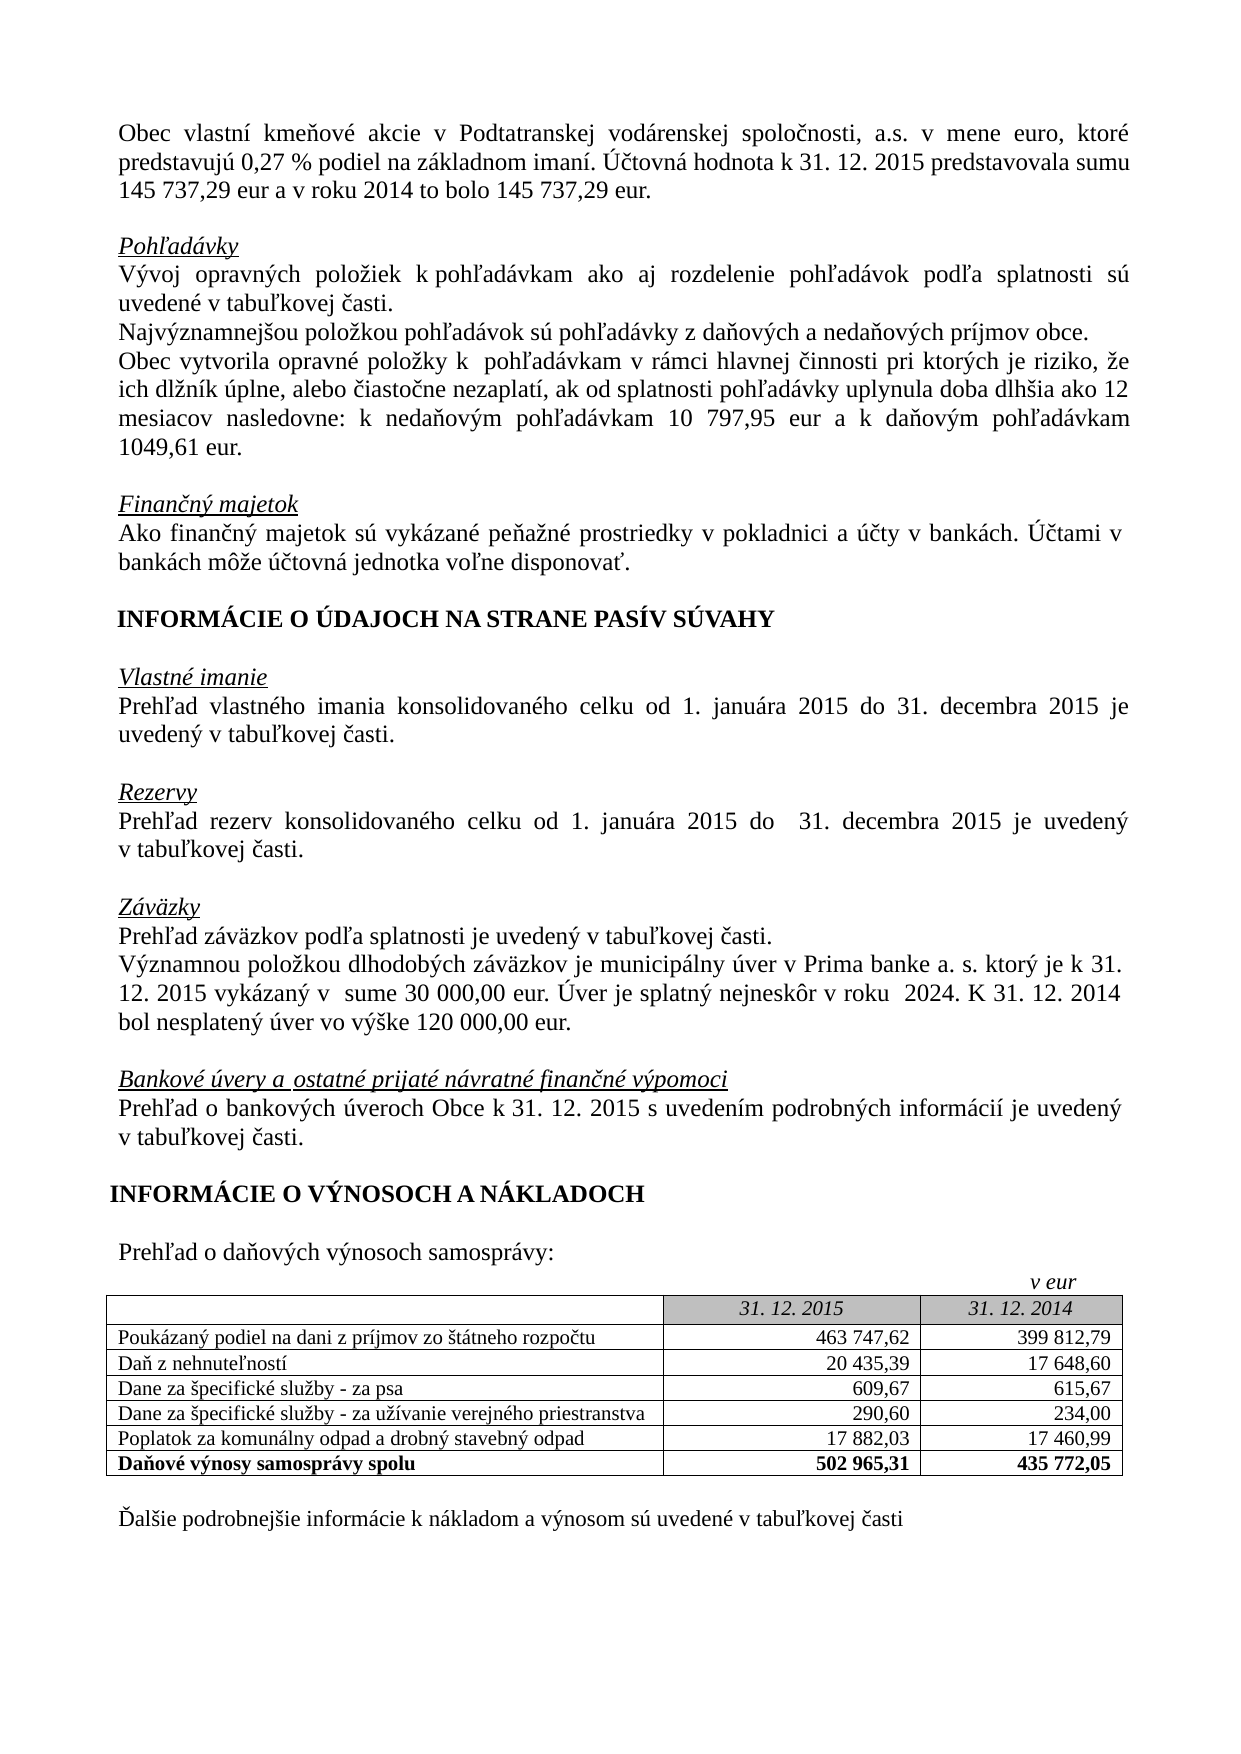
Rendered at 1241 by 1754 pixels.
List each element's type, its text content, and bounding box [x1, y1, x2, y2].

text v eur [118, 1266, 1122, 1294]
text Ďalšie podrobnejšie informácie k nákladom a výnosom sú uvedené v tabuľkovej časti [118, 1505, 1122, 1531]
table_cell Dane za špecifické služby - za psa [107, 1376, 663, 1399]
subtitle Pohľadávky [118, 231, 1122, 259]
table_cell 17 460,99 [921, 1426, 1122, 1450]
table_cell 463 747,62 [664, 1325, 920, 1349]
text Významnou položkou dlhodobých záväzkov je municipálny úver v Prima banke a. s. ktorý je k 31. 12. 2015 vykázaný v sume 30 000,00 eur. Úver je splatný nejneskôr v roku 2024. K 31. 12. 2014 bol nesplatený úver vo výške 120 000,00 eur. [118, 949, 1122, 1036]
subtitle Vlastné imanie [118, 662, 1122, 691]
subtitle INFORMÁCIE O ÚDAJOCH NA STRANE PASÍV SÚVAHY [117, 604, 1122, 633]
table_cell Daňové výnosy samosprávy spolu [107, 1451, 663, 1475]
table_cell 609,67 [664, 1376, 920, 1399]
table_header 31. 12. 2014 [921, 1296, 1122, 1324]
subtitle Finančný majetok [118, 489, 1122, 518]
subtitle Záväzky [118, 892, 1122, 921]
text Prehľad záväzkov podľa splatnosti je uvedený v tabuľkovej časti. [118, 921, 1122, 949]
text Obec vlastní kmeňové akcie v Podtatranskej vodárenskej spoločnosti, a.s. v mene euro, ktoré predstavujú 0,27 % podiel na základnom imaní. Účtovná hodnota k 31. 12. 2015 predstavovala sumu 145 737,29 eur a v roku 2014 to bolo 145 737,29 eur. [118, 118, 1130, 204]
subtitle Rezervy [118, 777, 1122, 806]
table_cell Poukázaný podiel na dani z príjmov zo štátneho rozpočtu [107, 1325, 663, 1349]
table_cell 17 882,03 [664, 1426, 920, 1450]
text Informácie o výnosoch a nákladoch [109, 1179, 1122, 1208]
table_header [107, 1296, 663, 1324]
subtitle Bankové úvery a ostatné prijaté návratné finančné výpomoci [118, 1064, 1122, 1093]
text Prehľad rezerv konsolidovaného celku od 1. januára 2015 do 31. decembra 2015 je uvedený v tabuľkovej časti. [118, 806, 1130, 863]
text Prehľad vlastného imania konsolidovaného celku od 1. januára 2015 do 31. decembra 2015 je uvedený v tabuľkovej časti. [118, 691, 1130, 748]
text Najvýznamnejšou položkou pohľadávok sú pohľadávky z daňových a nedaňových príjmov obce. [118, 317, 1130, 346]
table_cell 290,60 [664, 1401, 920, 1425]
text Obec vytvorila opravné položky k pohľadávkam v rámci hlavnej činnosti pri ktorých je riziko, že ich dlžník úplne, alebo čiastočne nezaplatí, ak od splatnosti pohľadávky uplynula doba dlhšia ako 12 mesiacov nasledovne: k nedaňovým pohľadávkam 10 797,95 eur a k daňovým pohľadávkam 1049,61 eur. [118, 346, 1130, 461]
table_cell 399 812,79 [921, 1325, 1122, 1349]
table_cell 20 435,39 [664, 1350, 920, 1374]
table_cell Poplatok za komunálny odpad a drobný stavebný odpad [107, 1426, 663, 1450]
table_cell 615,67 [921, 1376, 1122, 1399]
text Prehľad o daňových výnosoch samosprávy: [118, 1237, 1122, 1266]
text Ako finančný majetok sú vykázané peňažné prostriedky v pokladnici a účty v bankách. Účtami v bankách môže účtovná jednotka voľne disponovať. [118, 518, 1122, 576]
table_cell 17 648,60 [921, 1350, 1122, 1374]
table_cell 435 772,05 [921, 1451, 1122, 1475]
table_cell Dane za špecifické služby - za užívanie verejného priestranstva [107, 1401, 663, 1425]
table_cell Daň z nehnuteľností [107, 1350, 663, 1374]
text Vývoj opravných položiek k pohľadávkam ako aj rozdelenie pohľadávok podľa splatnosti sú uvedené v tabuľkovej časti. [118, 259, 1130, 317]
table_header 31. 12. 2015 [664, 1296, 920, 1324]
table_cell 502 965,31 [664, 1451, 920, 1475]
text Prehľad o bankových úveroch Obce k 31. 12. 2015 s uvedením podrobných informácií je uvedený v tabuľkovej časti. [118, 1093, 1122, 1151]
table_cell 234,00 [921, 1401, 1122, 1425]
